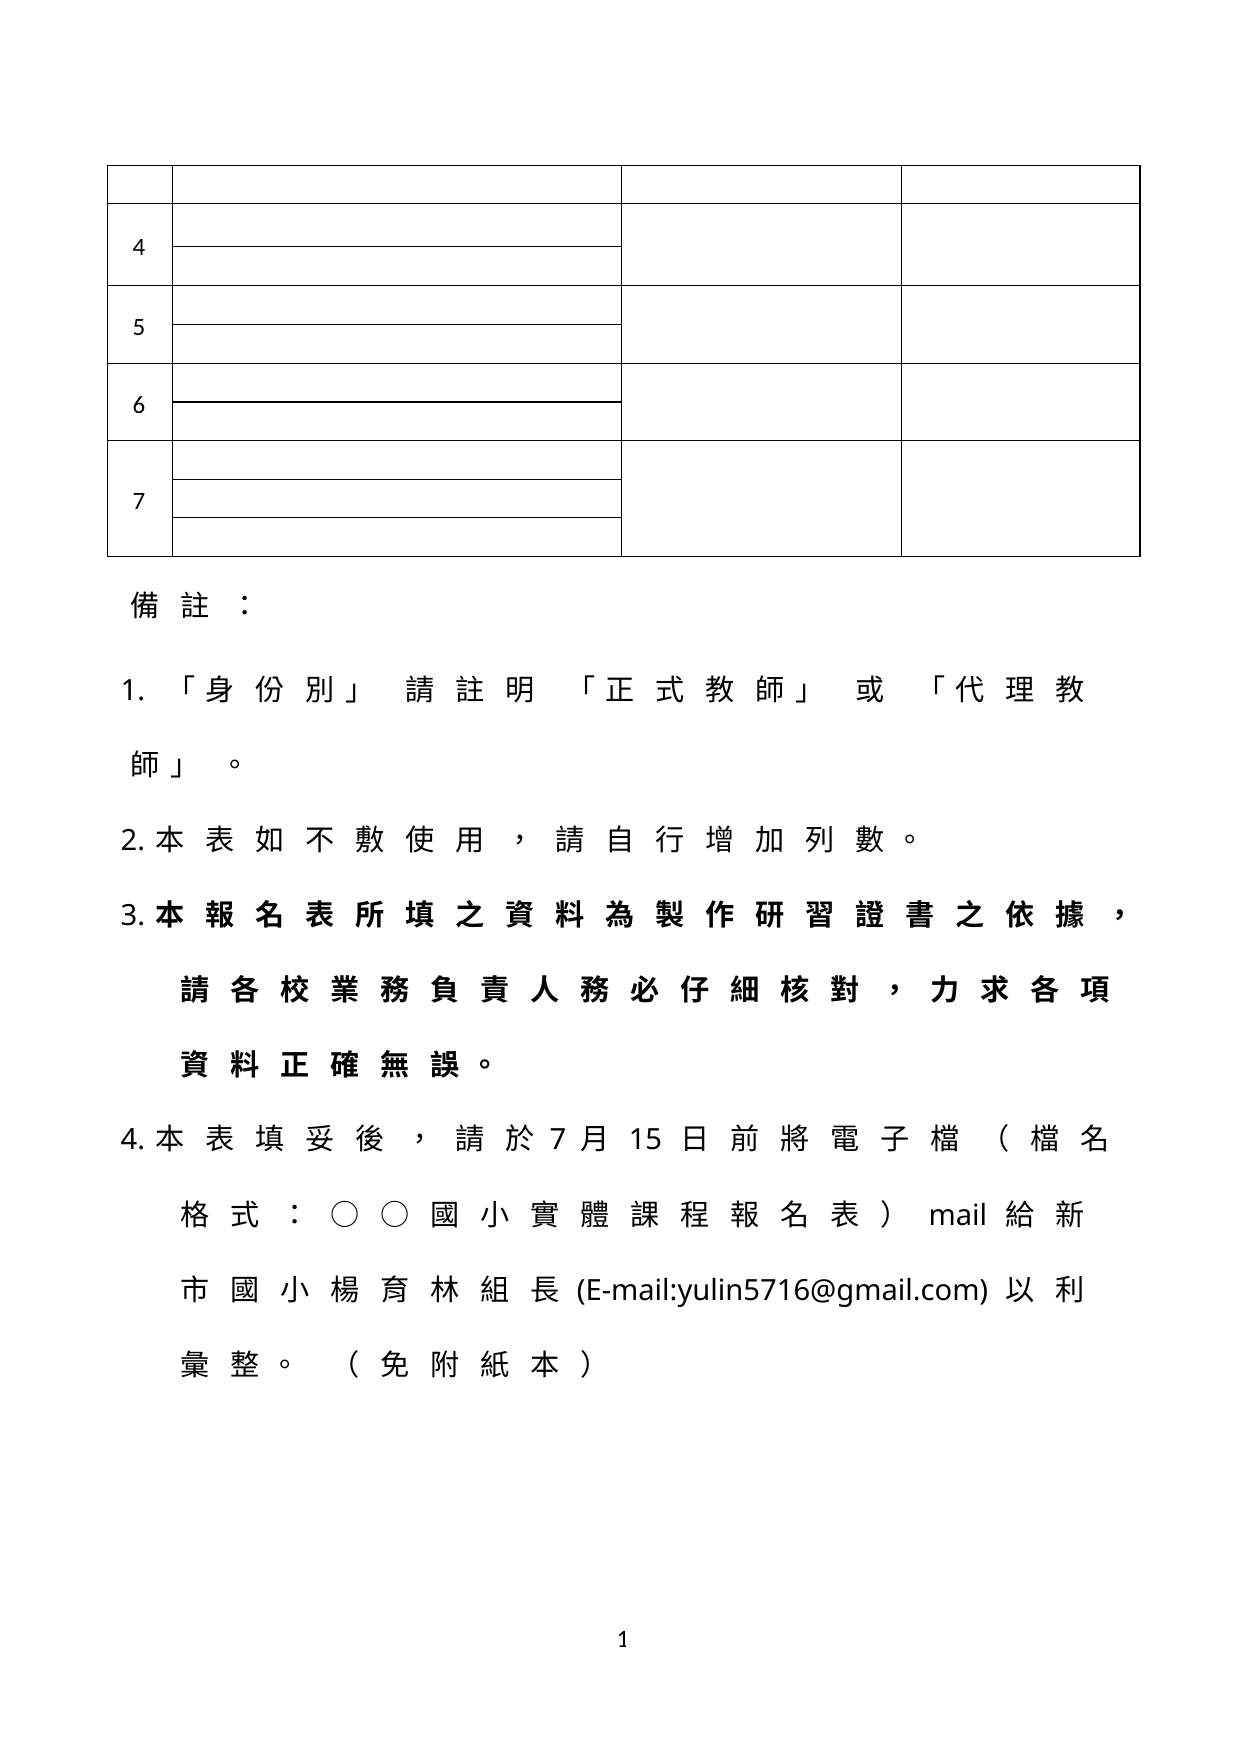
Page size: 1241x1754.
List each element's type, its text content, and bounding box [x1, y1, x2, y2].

table_cell [622, 166, 901, 203]
table_cell [173, 204, 621, 246]
table_cell [173, 403, 621, 440]
table_cell [108, 204, 172, 284]
table_cell [108, 364, 172, 440]
table_cell [173, 286, 621, 324]
table_cell [173, 325, 621, 363]
table_cell [173, 518, 621, 556]
text 1.「身份別」請註明「正式教師」或「代理教師」。 [120, 650, 1120, 800]
table_cell [173, 441, 621, 478]
text 2.本表如不敷使用，請自行增加列數。 [120, 800, 1120, 875]
table_cell [108, 286, 172, 363]
table_cell [108, 166, 172, 203]
table_cell [902, 286, 1139, 363]
text 3.本報名表所填之資料為製作研習證書之依據，請各校業務負責人務必仔細核對，力求各項資料正確無誤。 [120, 875, 1120, 1100]
table_cell [173, 166, 621, 203]
table_cell [622, 204, 901, 284]
table_cell [902, 364, 1139, 440]
table_cell [902, 166, 1139, 203]
table_cell [902, 441, 1139, 556]
table_cell [173, 364, 621, 401]
table_cell [108, 441, 172, 556]
table_cell [622, 364, 901, 440]
table_cell [173, 247, 621, 284]
table_cell [622, 286, 901, 363]
table_cell [622, 441, 901, 556]
table_cell [173, 480, 621, 517]
text 4.本表填妥後，請於7月15日前將電子檔（檔名格式：○○國小實體課程報名表）mail給新市國小楊育林組長(E-mail:yulin5716@gmail.com)以利彙整。（免附紙本） [120, 1100, 1120, 1400]
table_cell [902, 204, 1139, 284]
text 備註： [120, 566, 1120, 641]
